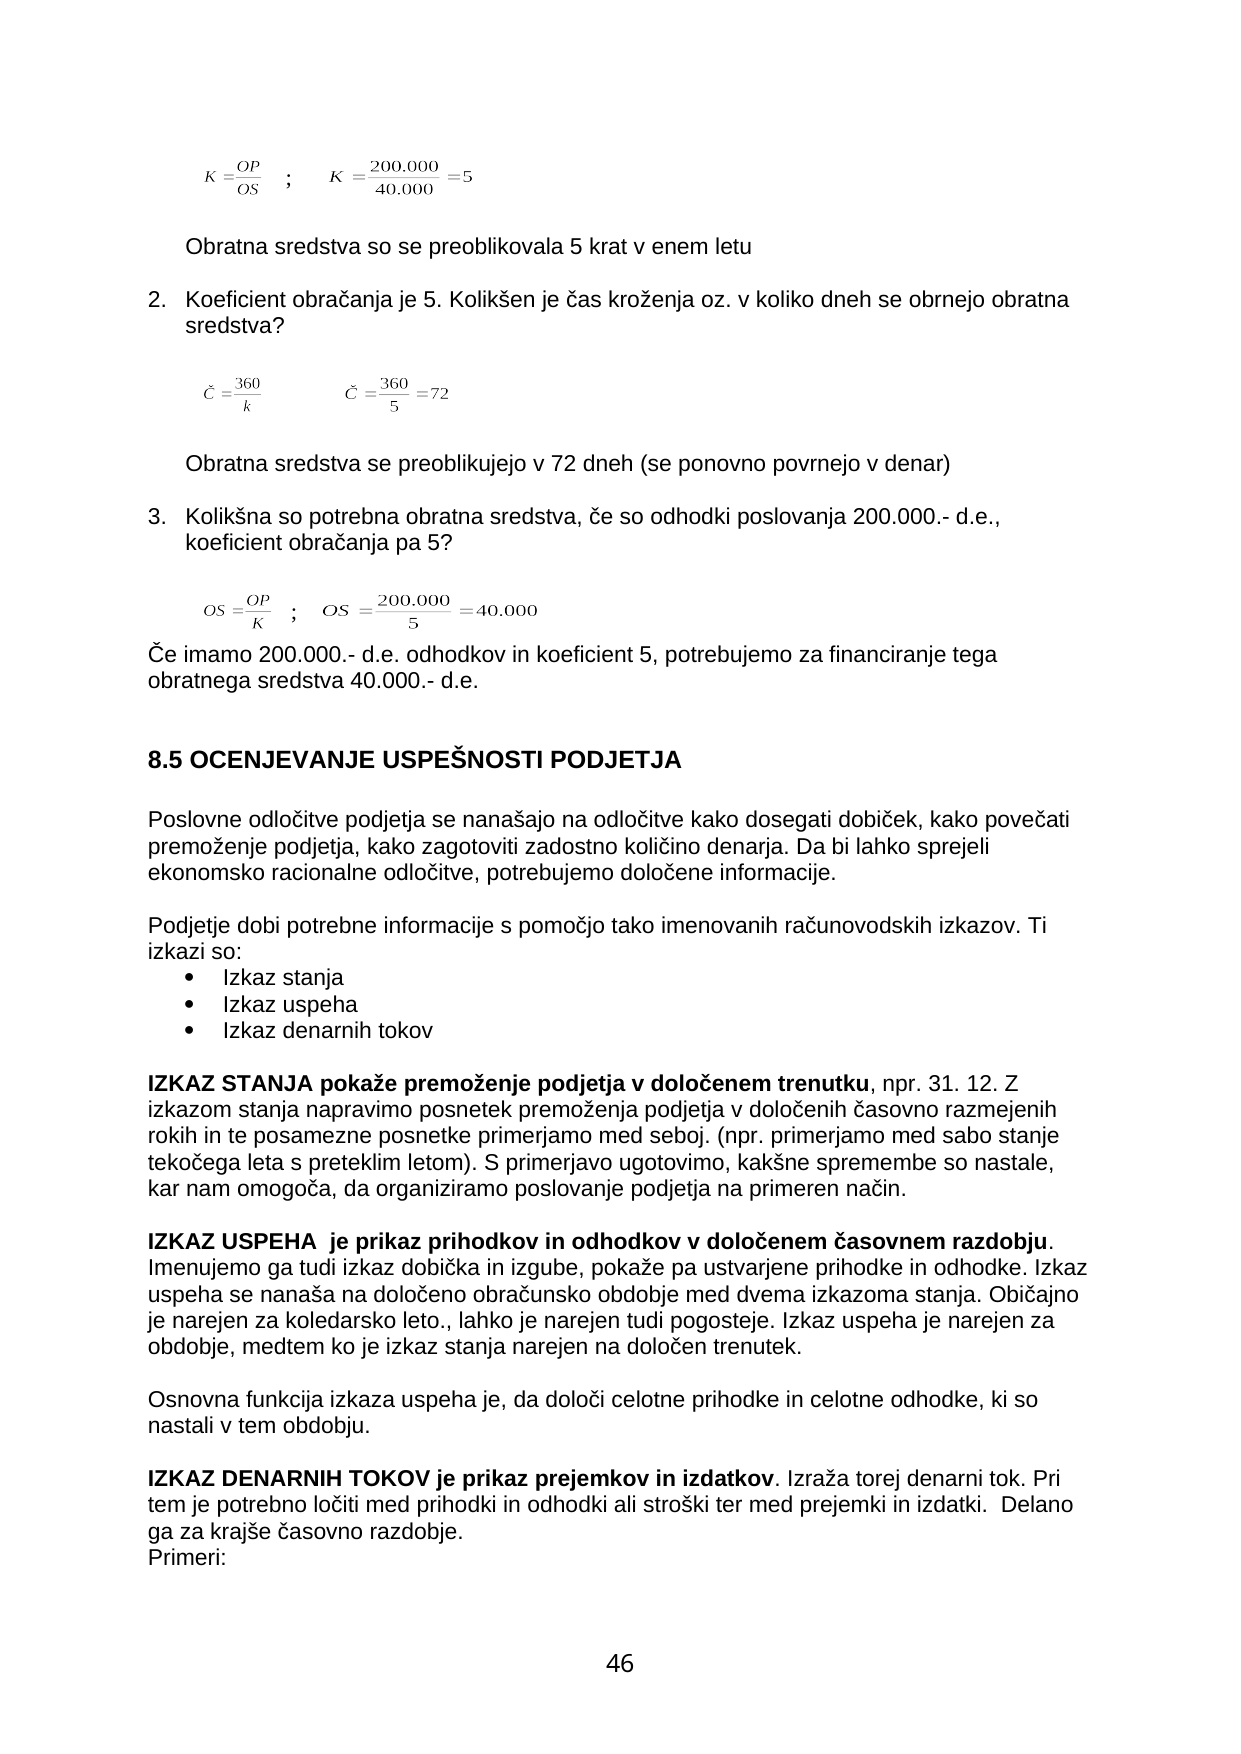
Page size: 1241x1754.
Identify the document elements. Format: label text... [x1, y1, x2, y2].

list Izkaz stanja [185, 964, 1093, 991]
list Izkaz denarnih tokov [185, 1017, 1093, 1043]
list Kolikšna so potrebna obratna sredstva, če so odhodki poslovanja 200.000.- d.e., koeficient obračanja pa 5? [148, 503, 1093, 556]
text Poslovne odločitve podjetja se nanašajo na odločitve kako dosegati dobiček, kako povečati premoženje podjetja, kako zagotoviti zadostno količino denarja. Da bi lahko sprejeli ekonomsko racionalne odločitve, potrebujemo določene informacije. [148, 806, 1093, 885]
text ; [148, 582, 1093, 641]
text IZKAZ STANJA pokaže premoženje podjetja v določenem trenutku, npr. 31. 12. Z izkazom stanja napravimo posnetek premoženja podjetja v določenih časovno razmejenih rokih in te posamezne posnetke primerjamo med seboj. (npr. primerjamo med sabo stanje tekočega leta s preteklim letom). S primerjavo ugotovimo, kakšne spremembe so nastale, kar nam omogoča, da organiziramo poslovanje podjetja na primeren način. [148, 1070, 1093, 1202]
list Izkaz uspeha [185, 991, 1093, 1017]
subtitle 8.5 OCENJEVANJE USPEŠNOSTI PODJETJA [148, 745, 1093, 774]
text IZKAZ DENARNIH TOKOV je prikaz prejemkov in izdatkov. Izraža torej denarni tok. Pri tem je potrebno ločiti med prihodki in odhodki ali stroški ter med prejemki in izdatki. Delano ga za krajše časovno razdobje. [148, 1465, 1093, 1544]
text Obratna sredstva so se preoblikovala 5 krat v enem letu [185, 233, 1093, 259]
text Primeri: [148, 1544, 1093, 1571]
text Če imamo 200.000.- d.e. odhodkov in koeficient 5, potrebujemo za financiranje tega obratnega sredstva 40.000.- d.e. [148, 641, 1093, 693]
text Osnovna funkcija izkaza uspeha je, da določi celotne prihodke in celotne odhodke, ki so nastali v tem obdobju. [148, 1386, 1093, 1439]
text Podjetje dobi potrebne informacije s pomočjo tako imenovanih računovodskih izkazov. Ti izkazi so: [148, 912, 1093, 964]
list Koeficient obračanja je 5. Kolikšen je čas kroženja oz. v koliko dneh se obrnejo obratna sredstva? [148, 286, 1093, 338]
text IZKAZ USPEHA je prikaz prihodkov in odhodkov v določenem časovnem razdobju. Imenujemo ga tudi izkaz dobička in izgube, pokaže pa ustvarjene prihodke in odhodke. Izkaz uspeha se nanaša na določeno obračunsko obdobje med dvema izkazoma stanja. Običajno je narejen za koledarsko leto., lahko je narejen tudi pogosteje. Izkaz uspeha je narejen za obdobje, medtem ko je izkaz stanja narejen na določen trenutek. [148, 1228, 1093, 1360]
text ; [148, 148, 1093, 207]
text Obratna sredstva se preoblikujejo v 72 dneh (se ponovno povrnejo v denar) [148, 450, 1093, 476]
